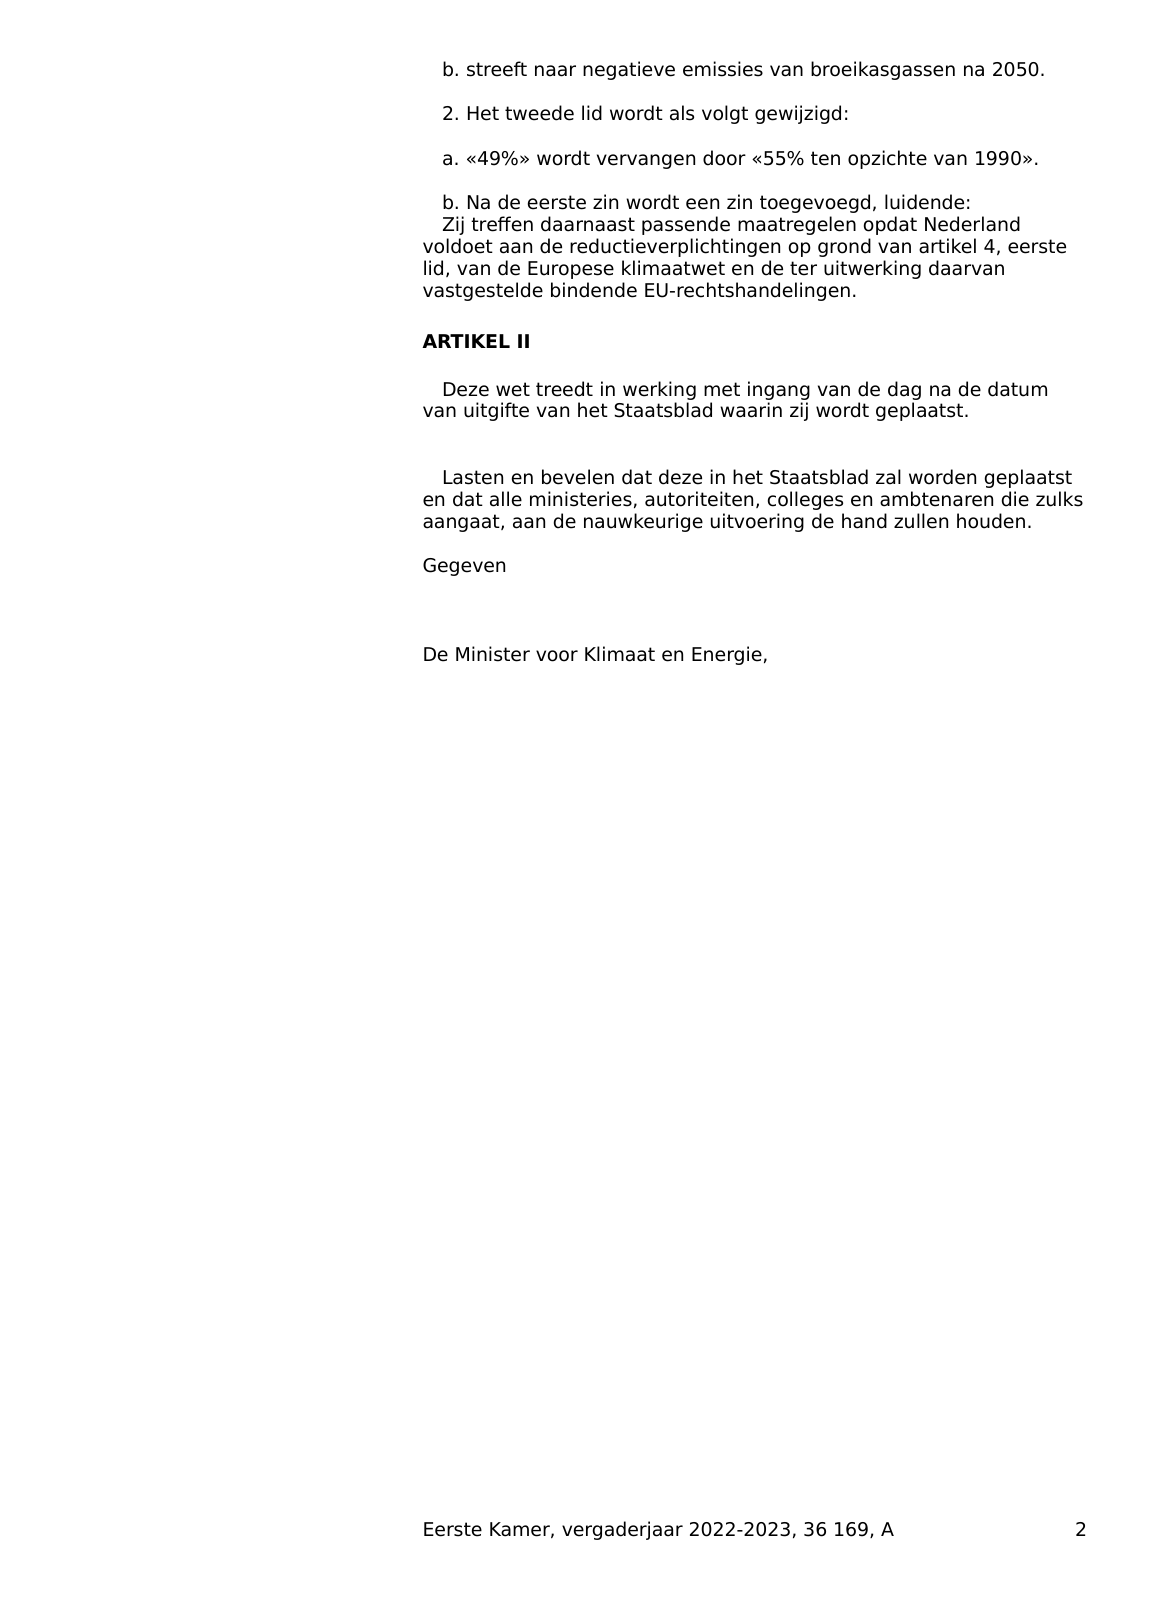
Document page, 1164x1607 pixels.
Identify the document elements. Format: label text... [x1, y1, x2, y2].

text Gegeven [422, 555, 1087, 577]
text De Minister voor Klimaat en Energie, [422, 643, 1087, 665]
text a. «49%» wordt vervangen door «55% ten opzichte van 1990». [422, 147, 1087, 169]
text Deze wet treedt in werking met ingang van de dag na de datum van uitgifte van het Staatsblad waarin zij wordt geplaatst. [422, 378, 1087, 422]
text b. Na de eerste zin wordt een zin toegevoegd, luidende: [422, 192, 1087, 213]
text b. streeft naar negatieve emissies van broeikasgassen na 2050. [422, 59, 1087, 81]
subtitle ARTIKEL II [422, 331, 1087, 353]
text Lasten en bevelen dat deze in het Staatsblad zal worden geplaatst en dat alle ministeries, autoriteiten, colleges en ambtenaren die zulks aangaat, aan de nauwkeurige uitvoering de hand zullen houden. [422, 467, 1087, 533]
text 2. Het tweede lid wordt als volgt gewijzigd: [422, 103, 1087, 125]
text Zij treffen daarnaast passende maatregelen opdat Nederland voldoet aan de reductieverplichtingen op grond van artikel 4, eerste lid, van de Europese klimaatwet en de ter uitwerking daarvan vastgestelde bindende EU-rechtshandelingen. [422, 213, 1087, 301]
